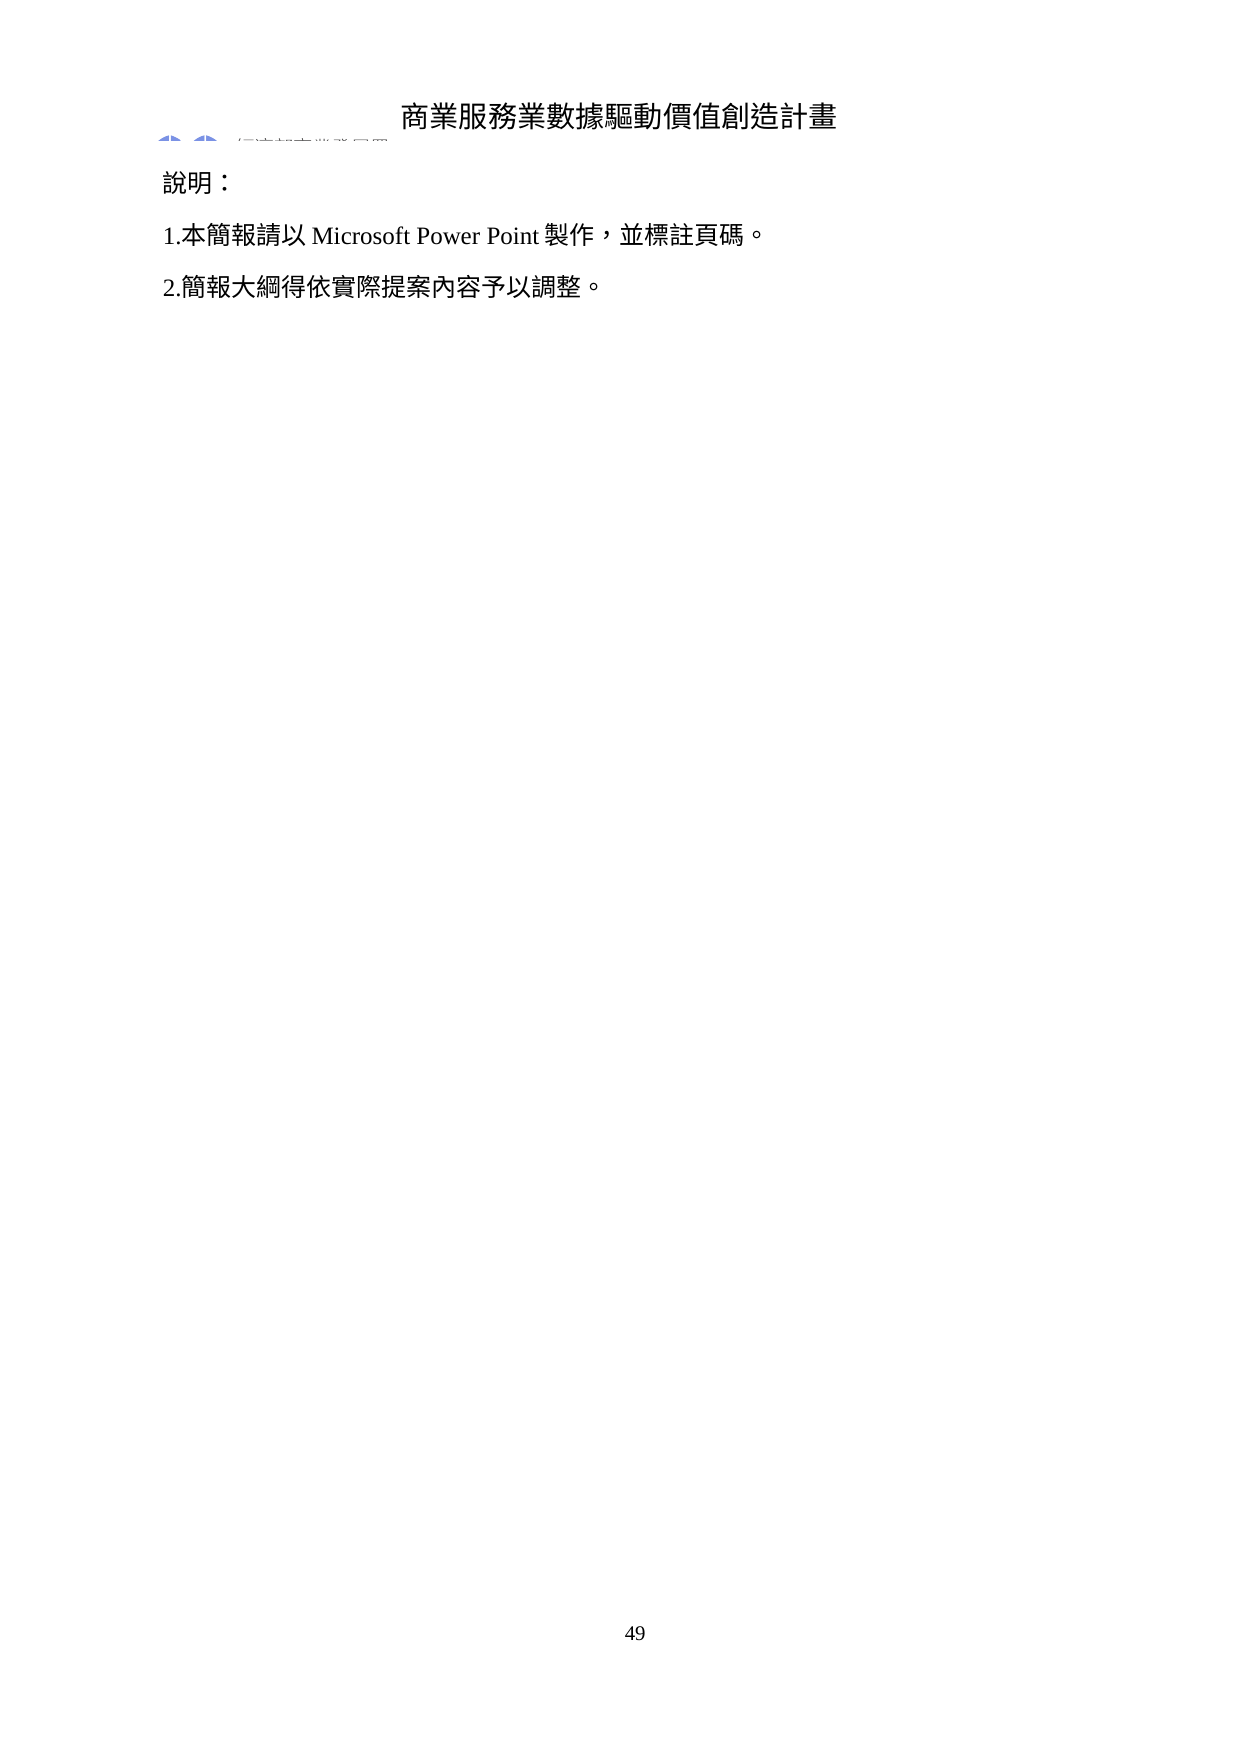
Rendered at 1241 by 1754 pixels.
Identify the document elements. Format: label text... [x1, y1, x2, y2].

text 2.簡報大綱得依實際提案內容予以調整。 [163, 255, 1122, 307]
text 說明： [163, 151, 1122, 203]
text 1.本簡報請以Microsoft Power Point製作，並標註頁碼。 [163, 203, 1122, 255]
